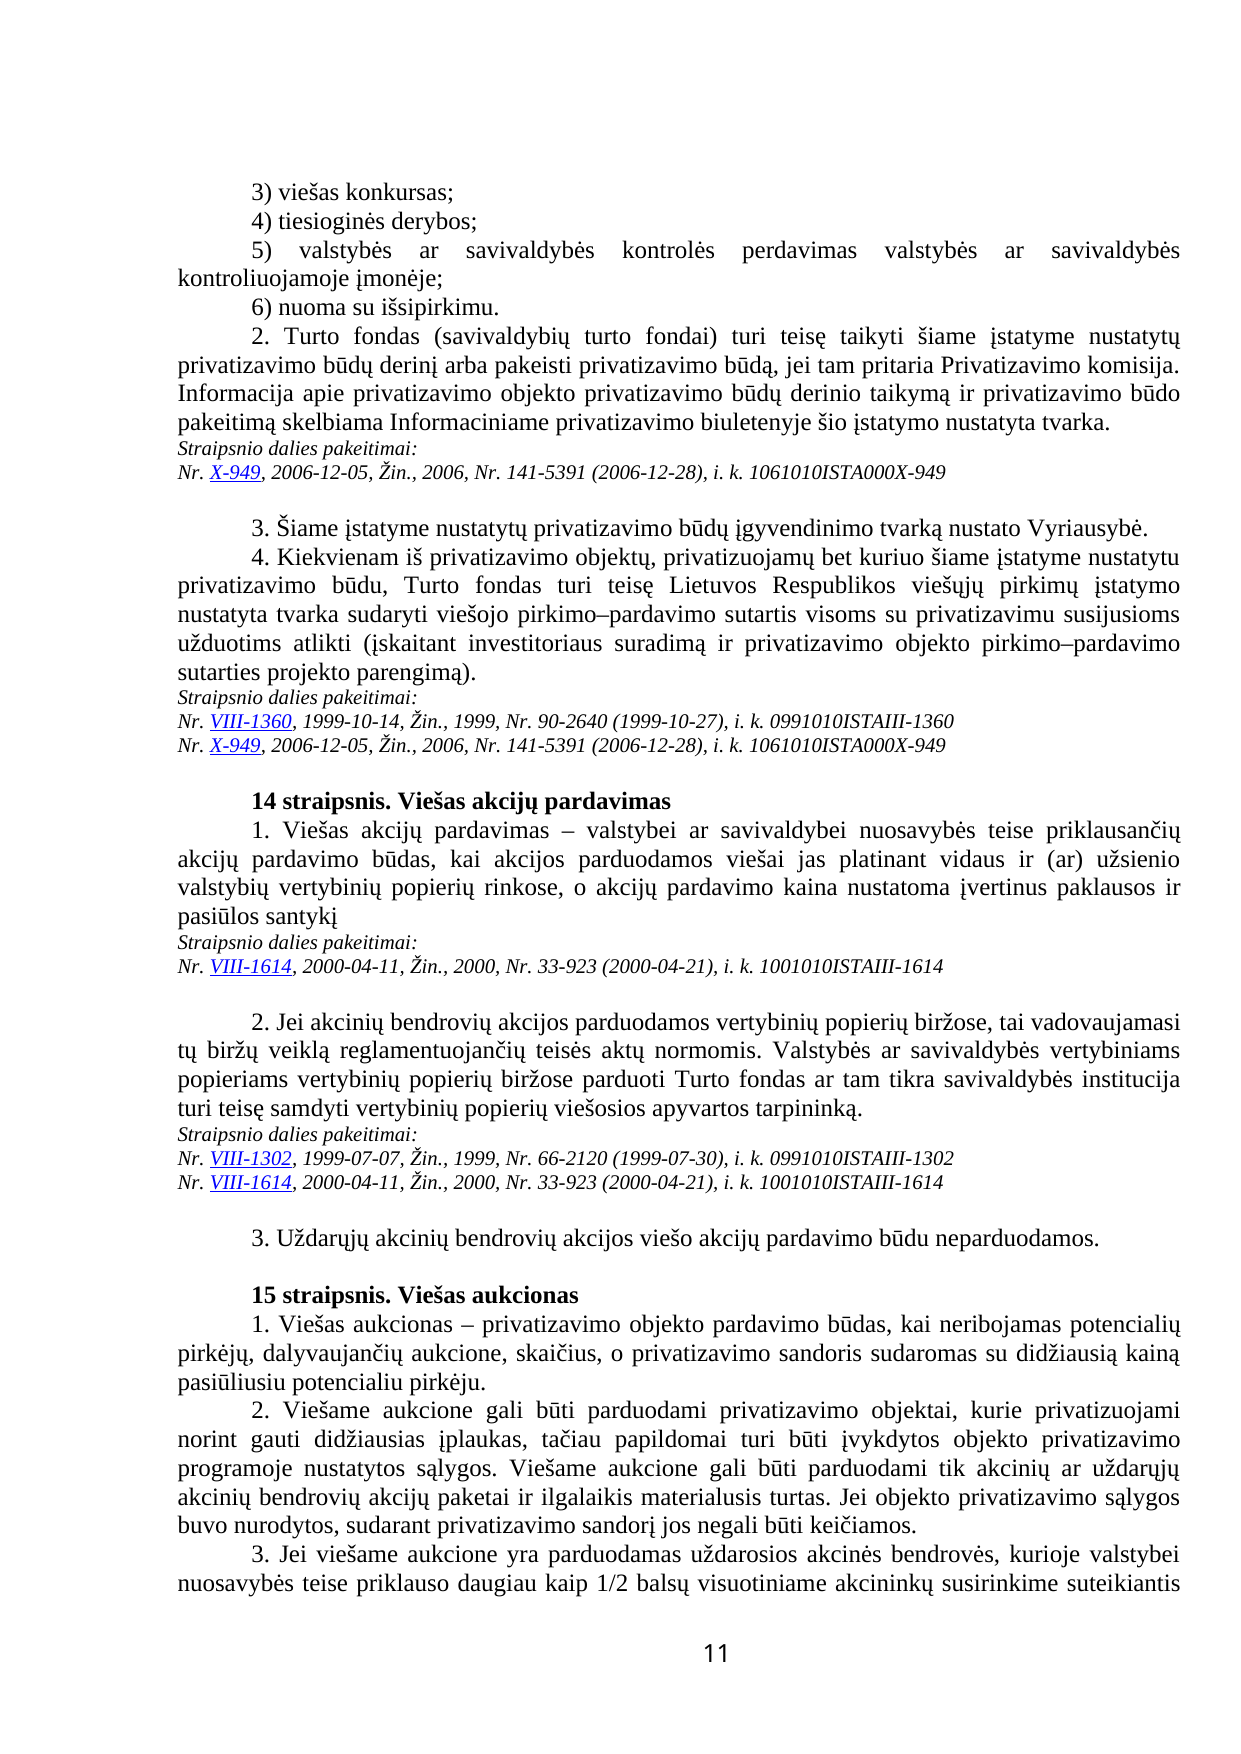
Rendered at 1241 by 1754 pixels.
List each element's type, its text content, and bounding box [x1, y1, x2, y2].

text 4) tiesioginės derybos; [177, 206, 1181, 235]
text 5) valstybės ar savivaldybės kontrolės perdavimas valstybės ar savivaldybės kontroliuojamoje įmonėje; [177, 235, 1181, 292]
text 2. Turto fondas (savivaldybių turto fondai) turi teisę taikyti šiame įstatyme nustatytų privatizavimo būdų derinį arba pakeisti privatizavimo būdą, jei tam pritaria Privatizavimo komisija. Informacija apie privatizavimo objekto privatizavimo būdų derinio taikymą ir privatizavimo būdo pakeitimą skelbiama Informaciniame privatizavimo biuletenyje šio įstatymo nustatyta tvarka. [177, 321, 1181, 436]
text 15 straipsnis. Viešas aukcionas [177, 1280, 1181, 1309]
text Nr. X-949, 2006-12-05, Žin., 2006, Nr. 141-5391 (2006-12-28), i. k. 1061010ISTA000X-949 [177, 460, 1181, 484]
text Nr. X-949, 2006-12-05, Žin., 2006, Nr. 141-5391 (2006-12-28), i. k. 1061010ISTA000X-949 [177, 733, 1181, 757]
text 2. Viešame aukcione gali būti parduodami privatizavimo objektai, kurie privatizuojami norint gauti didžiausias įplaukas, tačiau papildomai turi būti įvykdytos objekto privatizavimo programoje nustatytos sąlygos. Viešame aukcione gali būti parduodami tik akcinių ar uždarųjų akcinių bendrovių akcijų paketai ir ilgalaikis materialusis turtas. Jei objekto privatizavimo sąlygos buvo nurodytos, sudarant privatizavimo sandorį jos negali būti keičiamos. [177, 1395, 1181, 1539]
text 3) viešas konkursas; [177, 177, 1181, 206]
text Nr. VIII-1360, 1999-10-14, Žin., 1999, Nr. 90-2640 (1999-10-27), i. k. 0991010ISTAIII-1360 [177, 709, 1181, 733]
text Nr. VIII-1614, 2000-04-11, Žin., 2000, Nr. 33-923 (2000-04-21), i. k. 1001010ISTAIII-1614 [177, 954, 1181, 978]
text Straipsnio dalies pakeitimai: [177, 685, 1181, 709]
text Straipsnio dalies pakeitimai: [177, 436, 1181, 460]
text 6) nuoma su išsipirkimu. [177, 292, 1181, 321]
text 1. Viešas akcijų pardavimas – valstybei ar savivaldybei nuosavybės teise priklausančių akcijų pardavimo būdas, kai akcijos parduodamos viešai jas platinant vidaus ir (ar) užsienio valstybių vertybinių popierių rinkose, o akcijų pardavimo kaina nustatoma įvertinus paklausos ir pasiūlos santykį [177, 815, 1181, 930]
text 14 straipsnis. Viešas akcijų pardavimas [177, 786, 1181, 815]
text Straipsnio dalies pakeitimai: [177, 930, 1181, 954]
text 3. Jei viešame aukcione yra parduodamas uždarosios akcinės bendrovės, kurioje valstybei nuosavybės teise priklauso daugiau kaip 1/2 balsų visuotiniame akcininkų susirinkime suteikiantis [177, 1539, 1181, 1597]
text 1. Viešas aukcionas – privatizavimo objekto pardavimo būdas, kai neribojamas potencialių pirkėjų, dalyvaujančių aukcione, skaičius, o privatizavimo sandoris sudaromas su didžiausią kainą pasiūliusiu potencialiu pirkėju. [177, 1309, 1181, 1395]
text 3. Šiame įstatyme nustatytų privatizavimo būdų įgyvendinimo tvarką nustato Vyriausybė. [177, 513, 1181, 542]
text 3. Uždarųjų akcinių bendrovių akcijos viešo akcijų pardavimo būdu neparduodamos. [177, 1223, 1181, 1252]
text Straipsnio dalies pakeitimai: [177, 1122, 1181, 1146]
text Nr. VIII-1614, 2000-04-11, Žin., 2000, Nr. 33-923 (2000-04-21), i. k. 1001010ISTAIII-1614 [177, 1170, 1181, 1194]
text 4. Kiekvienam iš privatizavimo objektų, privatizuojamų bet kuriuo šiame įstatyme nustatytu privatizavimo būdu, Turto fondas turi teisę Lietuvos Respublikos viešųjų pirkimų įstatymo nustatyta tvarka sudaryti viešojo pirkimo–pardavimo sutartis visoms su privatizavimu susijusioms užduotims atlikti (įskaitant investitoriaus suradimą ir privatizavimo objekto pirkimo–pardavimo sutarties projekto parengimą). [177, 542, 1181, 685]
text Nr. VIII-1302, 1999-07-07, Žin., 1999, Nr. 66-2120 (1999-07-30), i. k. 0991010ISTAIII-1302 [177, 1146, 1181, 1170]
text 2. Jei akcinių bendrovių akcijos parduodamos vertybinių popierių biržose, tai vadovaujamasi tų biržų veiklą reglamentuojančių teisės aktų normomis. Valstybės ar savivaldybės vertybiniams popieriams vertybinių popierių biržose parduoti Turto fondas ar tam tikra savivaldybės institucija turi teisę samdyti vertybinių popierių viešosios apyvartos tarpininką. [177, 1007, 1181, 1122]
